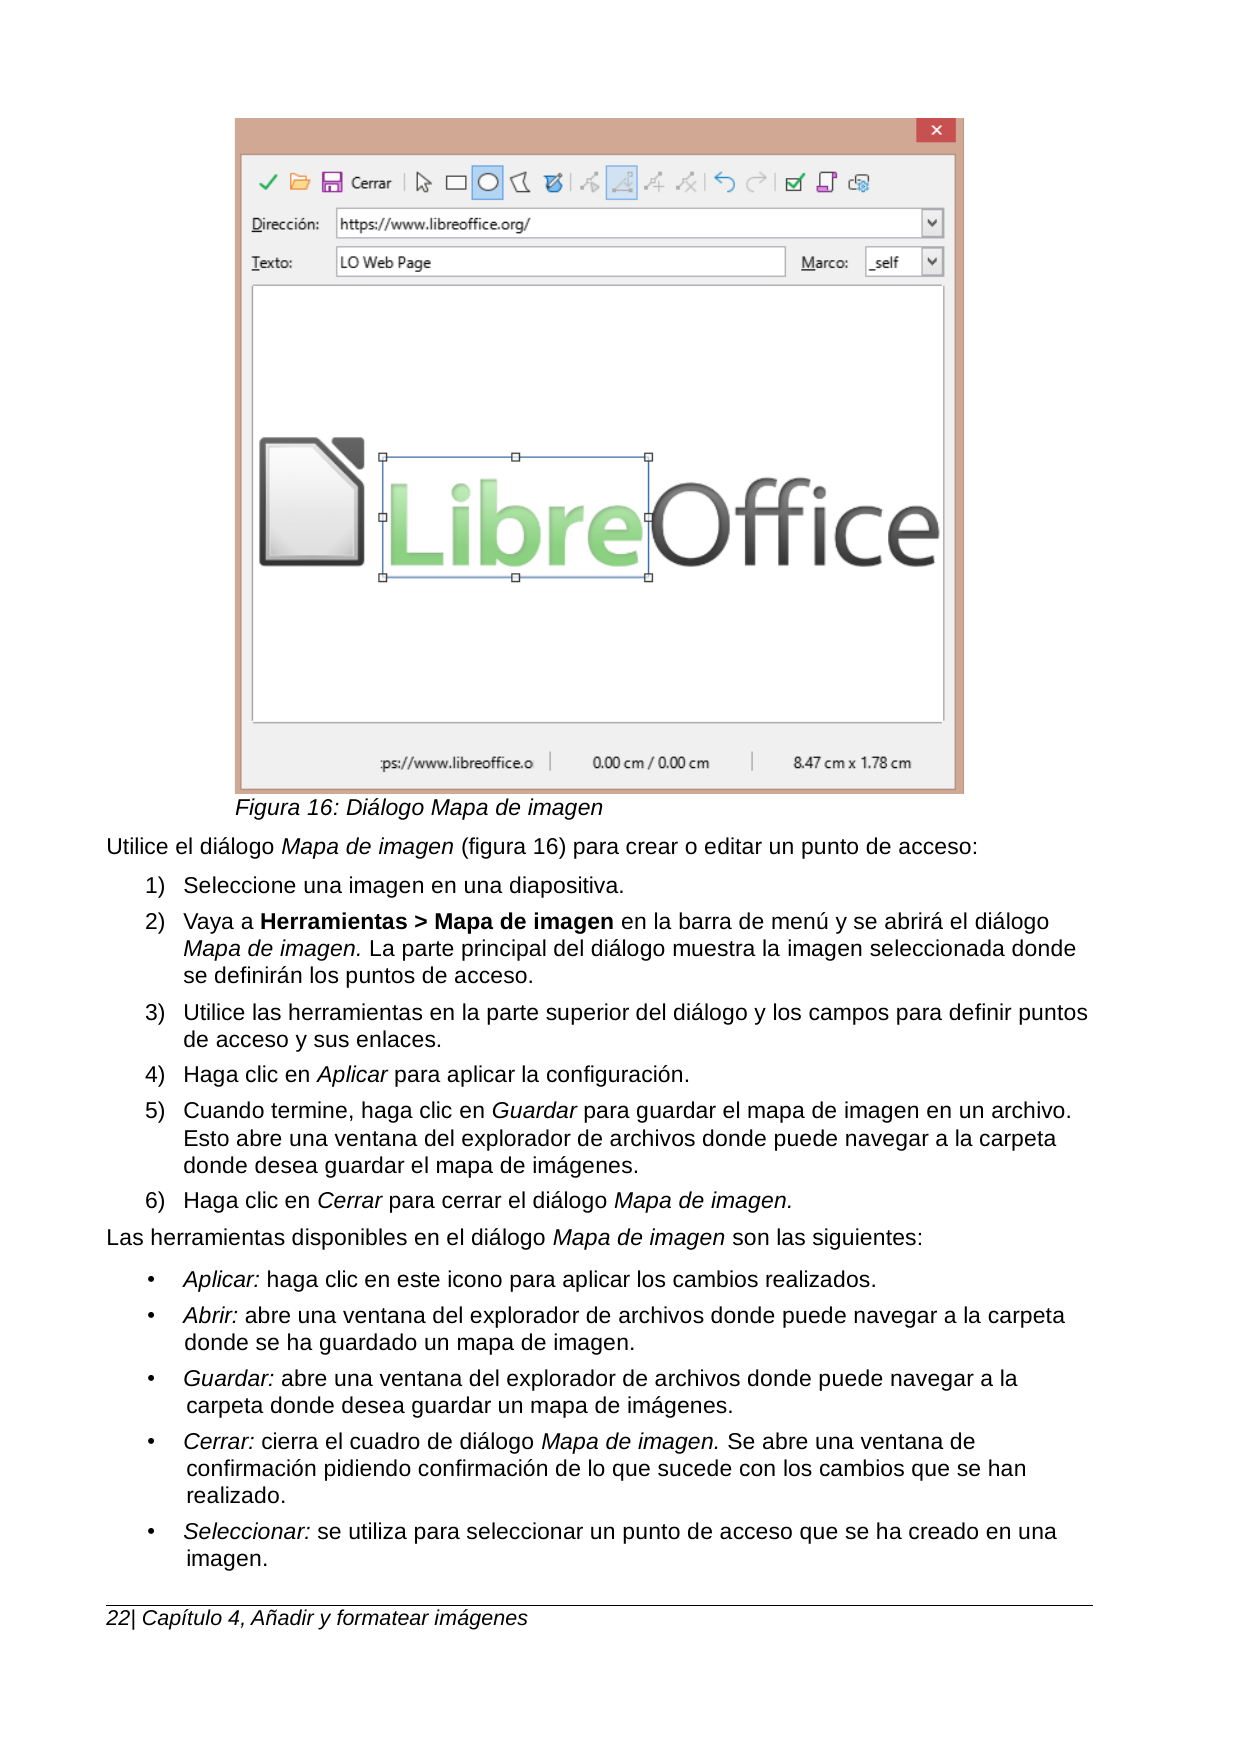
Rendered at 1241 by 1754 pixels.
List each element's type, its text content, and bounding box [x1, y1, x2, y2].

text Utilice el diálogo Mapa de imagen (figura 16) para crear o editar un punto de acceso: [106, 832, 1093, 859]
list Haga clic en Aplicar para aplicar la configuración. [165, 1061, 1093, 1088]
list Seleccione una imagen en una diapositiva. [165, 872, 1093, 899]
list Cuando termine, haga clic en Guardar para guardar el mapa de imagen en un archivo. Esto abre una ventana del explorador de archivos donde puede navegar a la carpeta donde desea guardar el mapa de imágenes. [165, 1097, 1093, 1178]
list Seleccionar: se utiliza para seleccionar un punto de acceso que se ha creado en una imagen. [144, 1514, 1093, 1574]
list Guardar: abre una ventana del explorador de archivos donde puede navegar a la carpeta donde desea guardar un mapa de imágenes. [144, 1361, 1093, 1418]
list Utilice las herramientas en la parte superior del diálogo y los campos para definir puntos de acceso y sus enlaces. [165, 998, 1093, 1052]
list Vaya a Herramientas > Mapa de imagen en la barra de menú y se abrirá el diálogo Mapa de imagen. La parte principal del diálogo muestra la imagen seleccionada donde se definirán los puntos de acceso. [165, 908, 1093, 989]
list Haga clic en Cerrar para cerrar el diálogo Mapa de imagen. [165, 1187, 1093, 1214]
text Las herramientas disponibles en el diálogo Mapa de imagen son las siguientes: [106, 1223, 1093, 1250]
picture [234, 118, 964, 794]
text Figura 16: Diálogo Mapa de imagen [235, 794, 964, 820]
list Abrir: abre una ventana del explorador de archivos donde puede navegar a la carpeta donde se ha guardado un mapa de imagen. [144, 1298, 1093, 1355]
list Cerrar: cierra el cuadro de diálogo Mapa de imagen. Se abre una ventana de confirmación pidiendo confirmación de lo que sucede con los cambios que se han realizado. [144, 1424, 1093, 1508]
list Aplicar: haga clic en este icono para aplicar los cambios realizados. [144, 1262, 1093, 1292]
